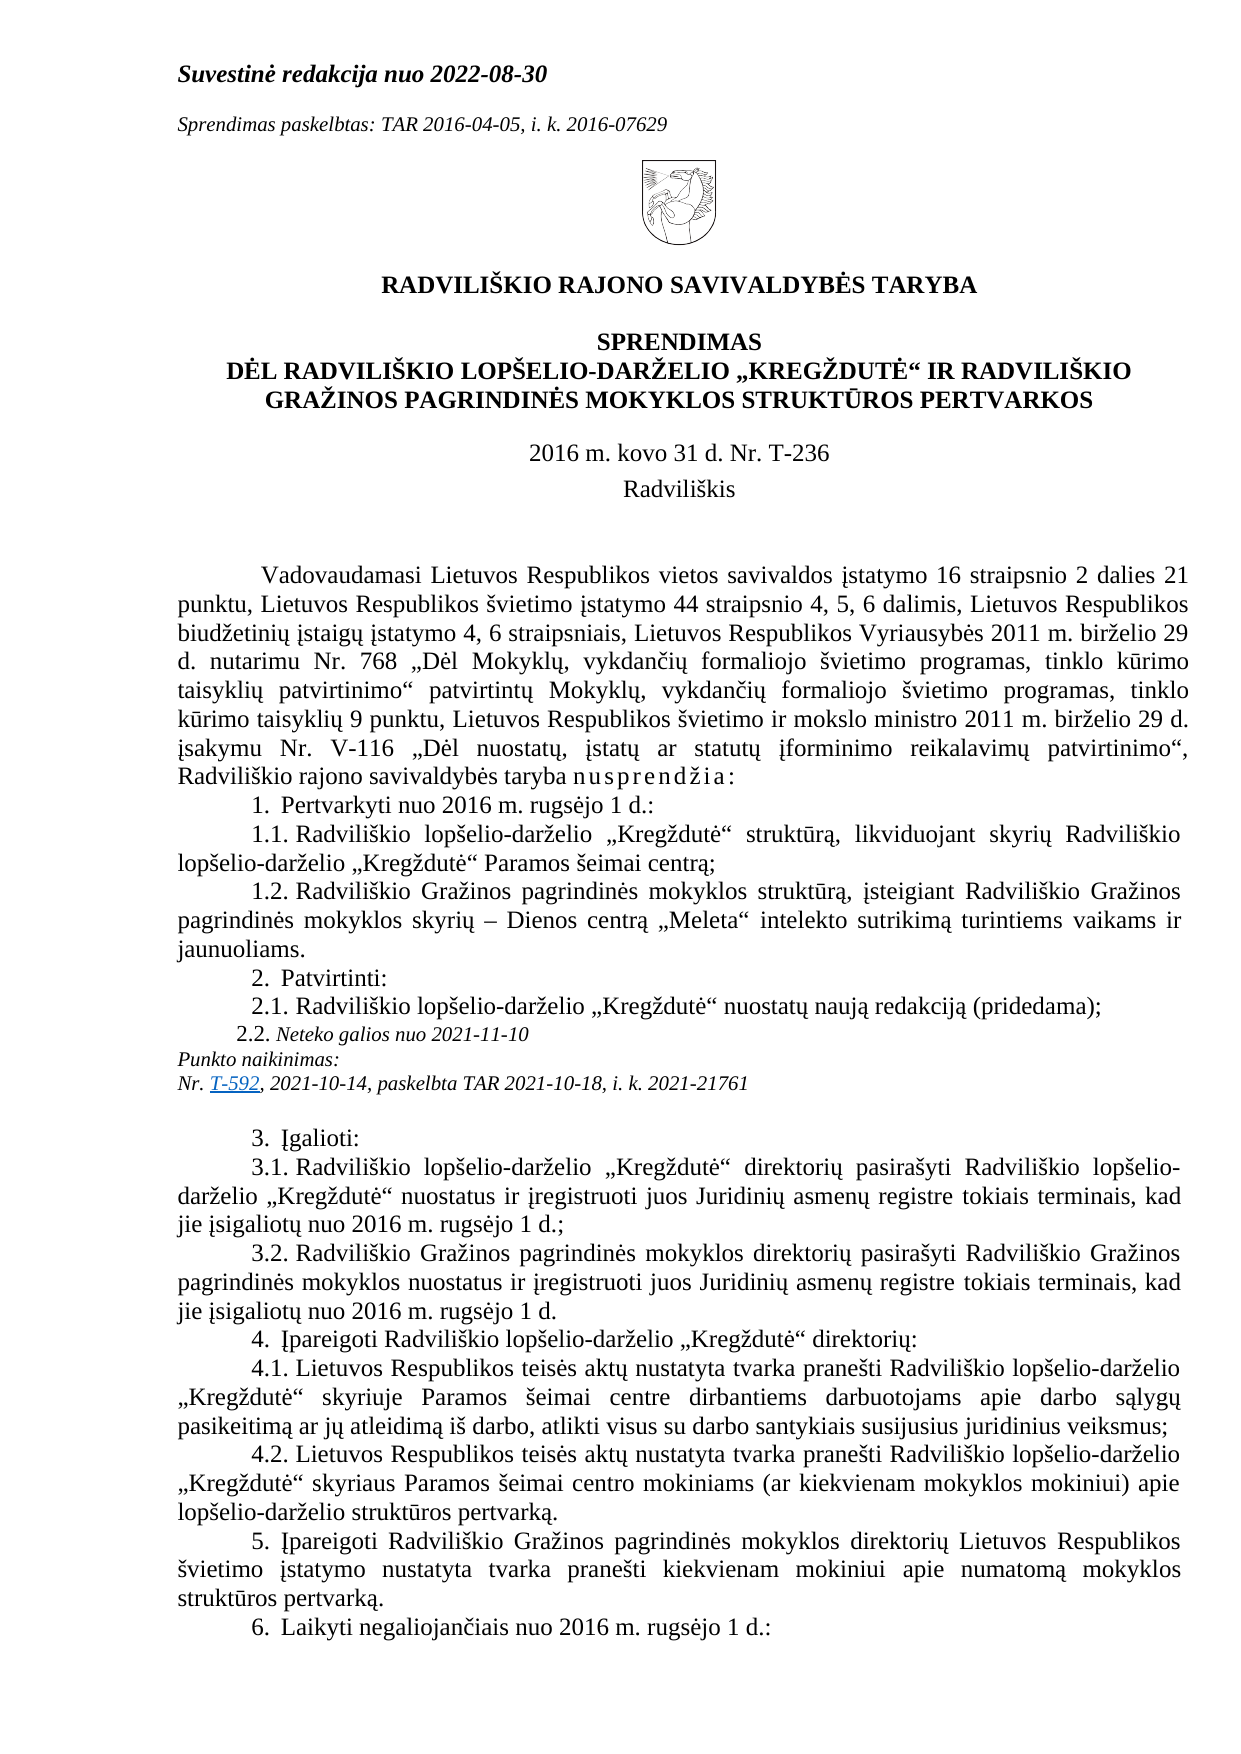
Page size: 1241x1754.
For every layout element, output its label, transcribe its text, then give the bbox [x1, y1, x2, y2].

text 1.1. Radviliškio lopšelio-darželio „Kregždutė“ struktūrą, likviduojant skyrių Radviliškio lopšelio-darželio „Kregždutė“ Paramos šeimai centrą; [177, 819, 1181, 876]
text Suvestinė redakcija nuo 2022-08-30 [177, 59, 1181, 88]
text 4.2. Lietuvos Respublikos teisės aktų nustatyta tvarka pranešti Radviliškio lopšelio-darželio „Kregždutė“ skyriaus Paramos šeimai centro mokiniams (ar kiekvienam mokyklos mokiniui) apie lopšelio-darželio struktūros pertvarką. [177, 1439, 1181, 1526]
text 5. Įpareigoti Radviliškio Gražinos pagrindinės mokyklos direktorių Lietuvos Respublikos švietimo įstatymo nustatyta tvarka pranešti kiekvienam mokiniui apie numatomą mokyklos struktūros pertvarką. [177, 1526, 1181, 1612]
text Vadovaudamasi Lietuvos Respublikos vietos savivaldos įstatymo 16 straipsnio 2 dalies 21 punktu, Lietuvos Respublikos švietimo įstatymo 44 straipsnio 4, 5, 6 dalimis, Lietuvos Respublikos biudžetinių įstaigų įstatymo 4, 6 straipsniais, Lietuvos Respublikos Vyriausybės 2011 m. birželio 29 d. nutarimu Nr. 768 „Dėl Mokyklų, vykdančių formaliojo švietimo programas, tinklo kūrimo taisyklių patvirtinimo“ patvirtintų Mokyklų, vykdančių formaliojo švietimo programas, tinklo kūrimo taisyklių 9 punktu, Lietuvos Respublikos švietimo ir mokslo ministro 2011 m. birželio 29 d. įsakymu Nr. V-116 „Dėl nuostatų, įstatų ar statutų įforminimo reikalavimų patvirtinimo“, Radviliškio rajono savivaldybės taryba nusprendžia: [177, 560, 1190, 790]
text 3.1. Radviliškio lopšelio-darželio „Kregždutė“ direktorių pasirašyti Radviliškio lopšelio-darželio „Kregždutė“ nuostatus ir įregistruoti juos Juridinių asmenų registre tokiais terminais, kad jie įsigaliotų nuo 2016 m. rugsėjo 1 d.; [177, 1152, 1181, 1238]
text 1.2. Radviliškio Gražinos pagrindinės mokyklos struktūrą, įsteigiant Radviliškio Gražinos pagrindinės mokyklos skyrių – Dienos centrą „Meleta“ intelekto sutrikimą turintiems vaikams ir jaunuoliams. [177, 876, 1181, 963]
text DĖL RADVILIŠKIO LOPŠELIO-DARŽELIO „KREGŽDUTĖ“ IR RADVILIŠKIO GRAŽINOS PAGRINDINĖS MOKYKLOS STRUKTŪROS PERTVARKOS [177, 356, 1181, 414]
subtitle RADVILIŠKIO RAJONO SAVIVALDYBĖS TARYBA [177, 270, 1181, 299]
text SPRENDIMAS [177, 327, 1181, 356]
text Radviliškis [177, 474, 1181, 503]
text 3.2. Radviliškio Gražinos pagrindinės mokyklos direktorių pasirašyti Radviliškio Gražinos pagrindinės mokyklos nuostatus ir įregistruoti juos Juridinių asmenų registre tokiais terminais, kad jie įsigaliotų nuo 2016 m. rugsėjo 1 d. [177, 1238, 1181, 1324]
text 4.1. Lietuvos Respublikos teisės aktų nustatyta tvarka pranešti Radviliškio lopšelio-darželio „Kregždutė“ skyriuje Paramos šeimai centre dirbantiems darbuotojams apie darbo sąlygų pasikeitimą ar jų atleidimą iš darbo, atlikti visus su darbo santykiais susijusius juridinius veiksmus; [177, 1353, 1181, 1439]
text 4. Įpareigoti Radviliškio lopšelio-darželio „Kregždutė“ direktorių: [177, 1324, 1181, 1353]
text Nr. T-592, 2021-10-14, paskelbta TAR 2021-10-18, i. k. 2021-21761 [177, 1071, 1181, 1094]
text Punkto naikinimas: [177, 1046, 1181, 1071]
text 2. Patvirtinti: [177, 963, 1181, 991]
subtitle 2016 m. kovo 31 d. Nr. T-236 [177, 438, 1181, 467]
text 3. Įgalioti: [177, 1123, 1181, 1152]
text 2.2. Neteko galios nuo 2021-11-10 [177, 1020, 1181, 1046]
text Sprendimas paskelbtas: TAR 2016-04-05, i. k. 2016-07629 [177, 112, 1181, 136]
text 6. Laikyti negaliojančiais nuo 2016 m. rugsėjo 1 d.: [177, 1612, 1181, 1641]
text 1. Pertvarkyti nuo 2016 m. rugsėjo 1 d.: [177, 790, 1181, 819]
text 2.1. Radviliškio lopšelio-darželio „Kregždutė“ nuostatų naują redakciją (pridedama); [177, 991, 1181, 1020]
